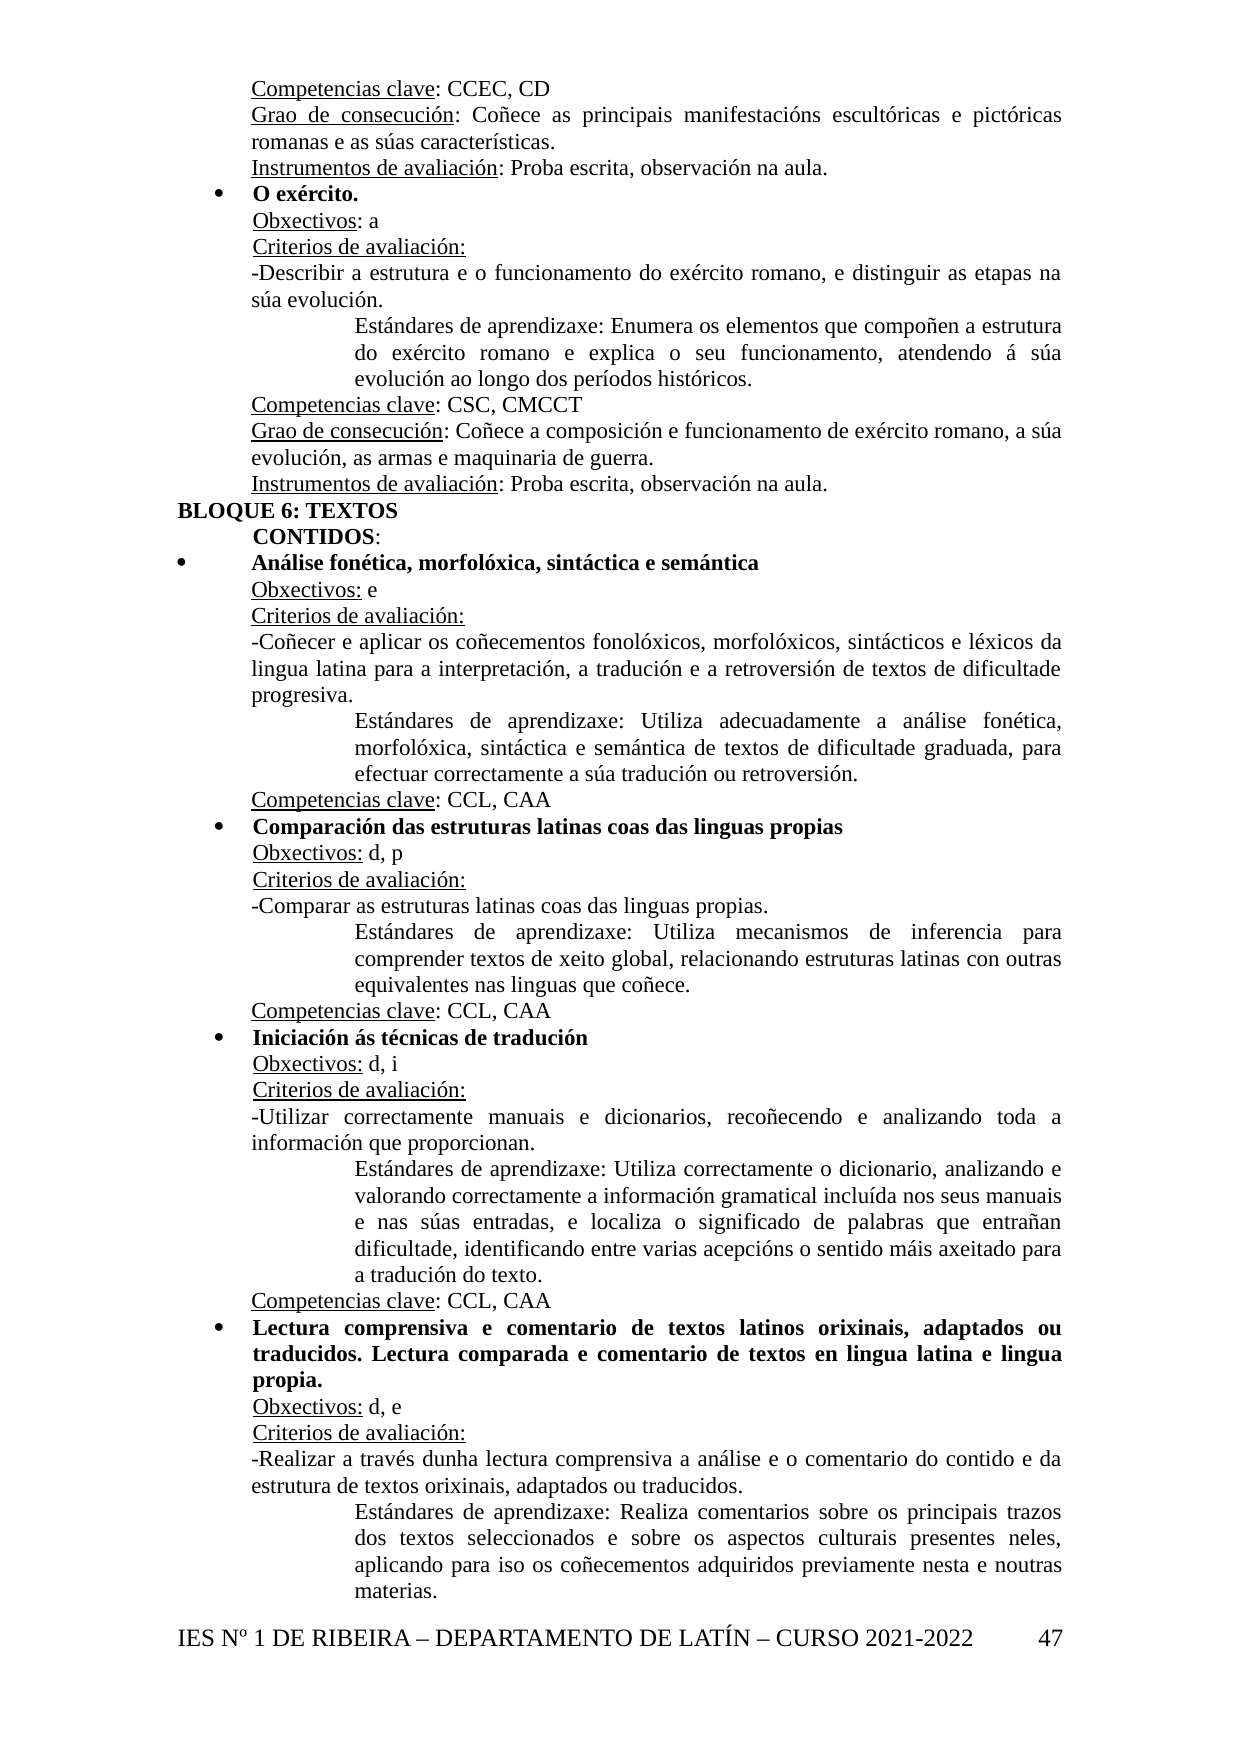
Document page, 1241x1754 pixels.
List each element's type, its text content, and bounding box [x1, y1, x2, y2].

text -Coñecer e aplicar os coñecementos fonolóxicos, morfolóxicos, sintácticos e léxicos da lingua latina para a interpretación, a tradución e a retroversión de textos de dificultade progresiva. [251, 628, 1063, 707]
text Estándares de aprendizaxe: Enumera os elementos que compoñen a estrutura do exército romano e explica o seu funcionamento, atendendo á súa evolución ao longo dos períodos históricos. [354, 312, 1063, 391]
text Competencias clave: CCL, CAA [177, 787, 1063, 813]
text Obxectivos: d, e [252, 1393, 1058, 1419]
list Análise fonética, morfolóxica, sintáctica e semántica [177, 549, 1058, 576]
text -Describir a estrutura e o funcionamento do exército romano, e distinguir as etapas na súa evolución. [251, 259, 1063, 312]
text Obxectivos: a [252, 207, 1063, 233]
text Obxectivos: e [177, 576, 1058, 602]
text Instrumentos de avaliación: Proba escrita, observación na aula. [251, 154, 1058, 180]
text Competencias clave: CCL, CAA [177, 1287, 1063, 1314]
text Estándares de aprendizaxe: Utiliza correctamente o dicionario, analizando e valorando correctamente a información gramatical incluída nos seus manuais e nas súas entradas, e localiza o significado de palabras que entrañan dificultade, identificando entre varias acepcións o sentido máis axeitado para a tradución do texto. [354, 1156, 1063, 1287]
list O exército. [215, 180, 1063, 207]
text Grao de consecución: Coñece a composición e funcionamento de exército romano, a súa evolución, as armas e maquinaria de guerra. [251, 418, 1063, 470]
text Competencias clave: CCEC, CD [177, 75, 1063, 101]
text Criterios de avaliación: [252, 1076, 1058, 1103]
text -Realizar a través dunha lectura comprensiva a análise e o comentario do contido e da estrutura de textos orixinais, adaptados ou traducidos. [251, 1445, 1063, 1498]
text Estándares de aprendizaxe: Realiza comentarios sobre os principais trazos dos textos seleccionados e sobre os aspectos culturais presentes neles, aplicando para iso os coñecementos adquiridos previamente nesta e noutras materias. [354, 1498, 1063, 1603]
text Criterios de avaliación: [177, 602, 1058, 628]
text Obxectivos: d, p [252, 839, 1058, 866]
text -Utilizar correctamente manuais e dicionarios, recoñecendo e analizando toda a información que proporcionan. [251, 1103, 1063, 1156]
list Iniciación ás técnicas de tradución [215, 1024, 1063, 1050]
text BLOQUE 6: TEXTOS [177, 497, 1063, 523]
text Grao de consecución: Coñece as principais manifestacións escultóricas e pictóricas romanas e as súas características. [251, 101, 1063, 154]
text Competencias clave: CSC, CMCCT [177, 391, 1063, 418]
list Lectura comprensiva e comentario de textos latinos orixinais, adaptados ou traducidos. Lectura comparada e comentario de textos en lingua latina e lingua propia. [215, 1314, 1063, 1393]
text Criterios de avaliación: [252, 233, 1063, 259]
text Criterios de avaliación: [252, 866, 1058, 892]
text Criterios de avaliación: [252, 1419, 1058, 1445]
text CONTIDOS: [252, 523, 1058, 549]
text -Comparar as estruturas latinas coas das linguas propias. [251, 892, 1063, 918]
text Estándares de aprendizaxe: Utiliza adecuadamente a análise fonética, morfolóxica, sintáctica e semántica de textos de dificultade graduada, para efectuar correctamente a súa tradución ou retroversión. [354, 707, 1063, 787]
text Estándares de aprendizaxe: Utiliza mecanismos de inferencia para comprender textos de xeito global, relacionando estruturas latinas con outras equivalentes nas linguas que coñece. [354, 918, 1063, 997]
text Competencias clave: CCL, CAA [177, 997, 1063, 1024]
text Obxectivos: d, i [252, 1050, 1058, 1076]
list Comparación das estruturas latinas coas das linguas propias [215, 813, 1063, 839]
text Instrumentos de avaliación: Proba escrita, observación na aula. [251, 470, 1058, 497]
